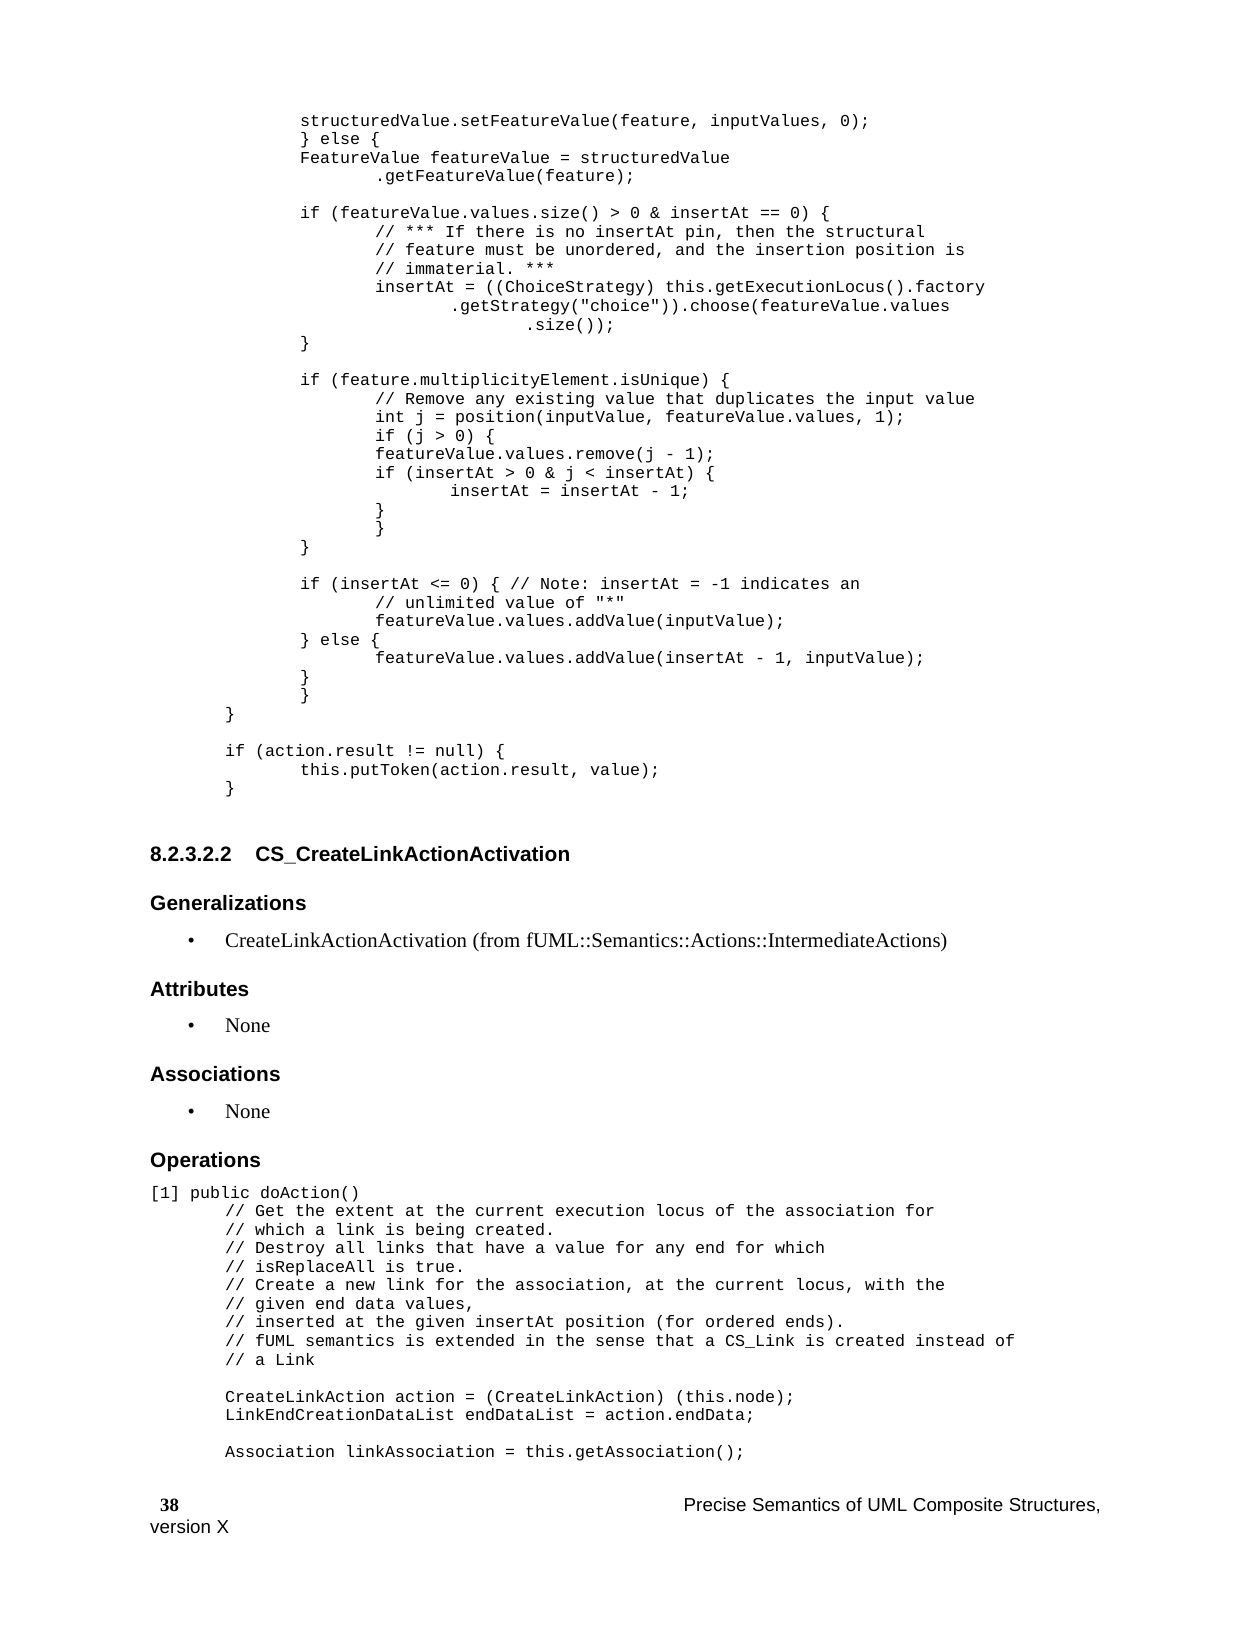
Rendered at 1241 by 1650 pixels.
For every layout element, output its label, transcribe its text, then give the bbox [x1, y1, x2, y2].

text // Get the extent at the current execution locus of the association for // which a link is being created. // Destroy all links that have a value for any end for which // isReplaceAll is true. // Create a new link for the association, at the current locus, with the // given end data values, // inserted at the given insertAt position (for ordered ends). // fUML semantics is extended in the sense that a CS_Link is created instead of // a Link CreateLinkAction action = (CreateLinkAction) (this.node); LinkEndCreationDataList endDataList = action.endData; Association linkAssociation = this.getAssociation(); [150, 1203, 1165, 1463]
text structuredValue.setFeatureValue(feature, inputValues, 0); } else { FeatureValue featureValue = structuredValue .getFeatureValue(feature); if (featureValue.values.size() > 0 & insertAt == 0) { // *** If there is no insertAt pin, then the structural // feature must be unordered, and the insertion position is // immaterial. *** insertAt = ((ChoiceStrategy) this.getExecutionLocus().factory .getStrategy("choice")).choose(featureValue.values .size()); } if (feature.multiplicityElement.isUnique) { // Remove any existing value that duplicates the input value int j = position(inputValue, featureValue.values, 1); if (j > 0) { featureValue.values.remove(j - 1); if (insertAt > 0 & j < insertAt) { insertAt = insertAt - 1; } } } if (insertAt <= 0) { // Note: insertAt = -1 indicates an // unlimited value of "*" featureValue.values.addValue(inputValue); } else { featureValue.values.addValue(insertAt - 1, inputValue); } } } if (action.result != null) { this.putToken(action.result, value); } [150, 112, 1165, 798]
list None [187, 1099, 1165, 1123]
text Generalizations [150, 891, 1165, 915]
text Operations [150, 1148, 1165, 1172]
text Attributes [150, 977, 1165, 1001]
text Associations [150, 1062, 1165, 1086]
list None [187, 1013, 1165, 1037]
subtitle CS_CreateLinkActionActivation [150, 842, 1165, 866]
text [1] public doAction() [150, 1184, 1165, 1203]
list CreateLinkActionActivation (from fUML::Semantics::Actions::IntermediateActions) [187, 928, 1165, 952]
